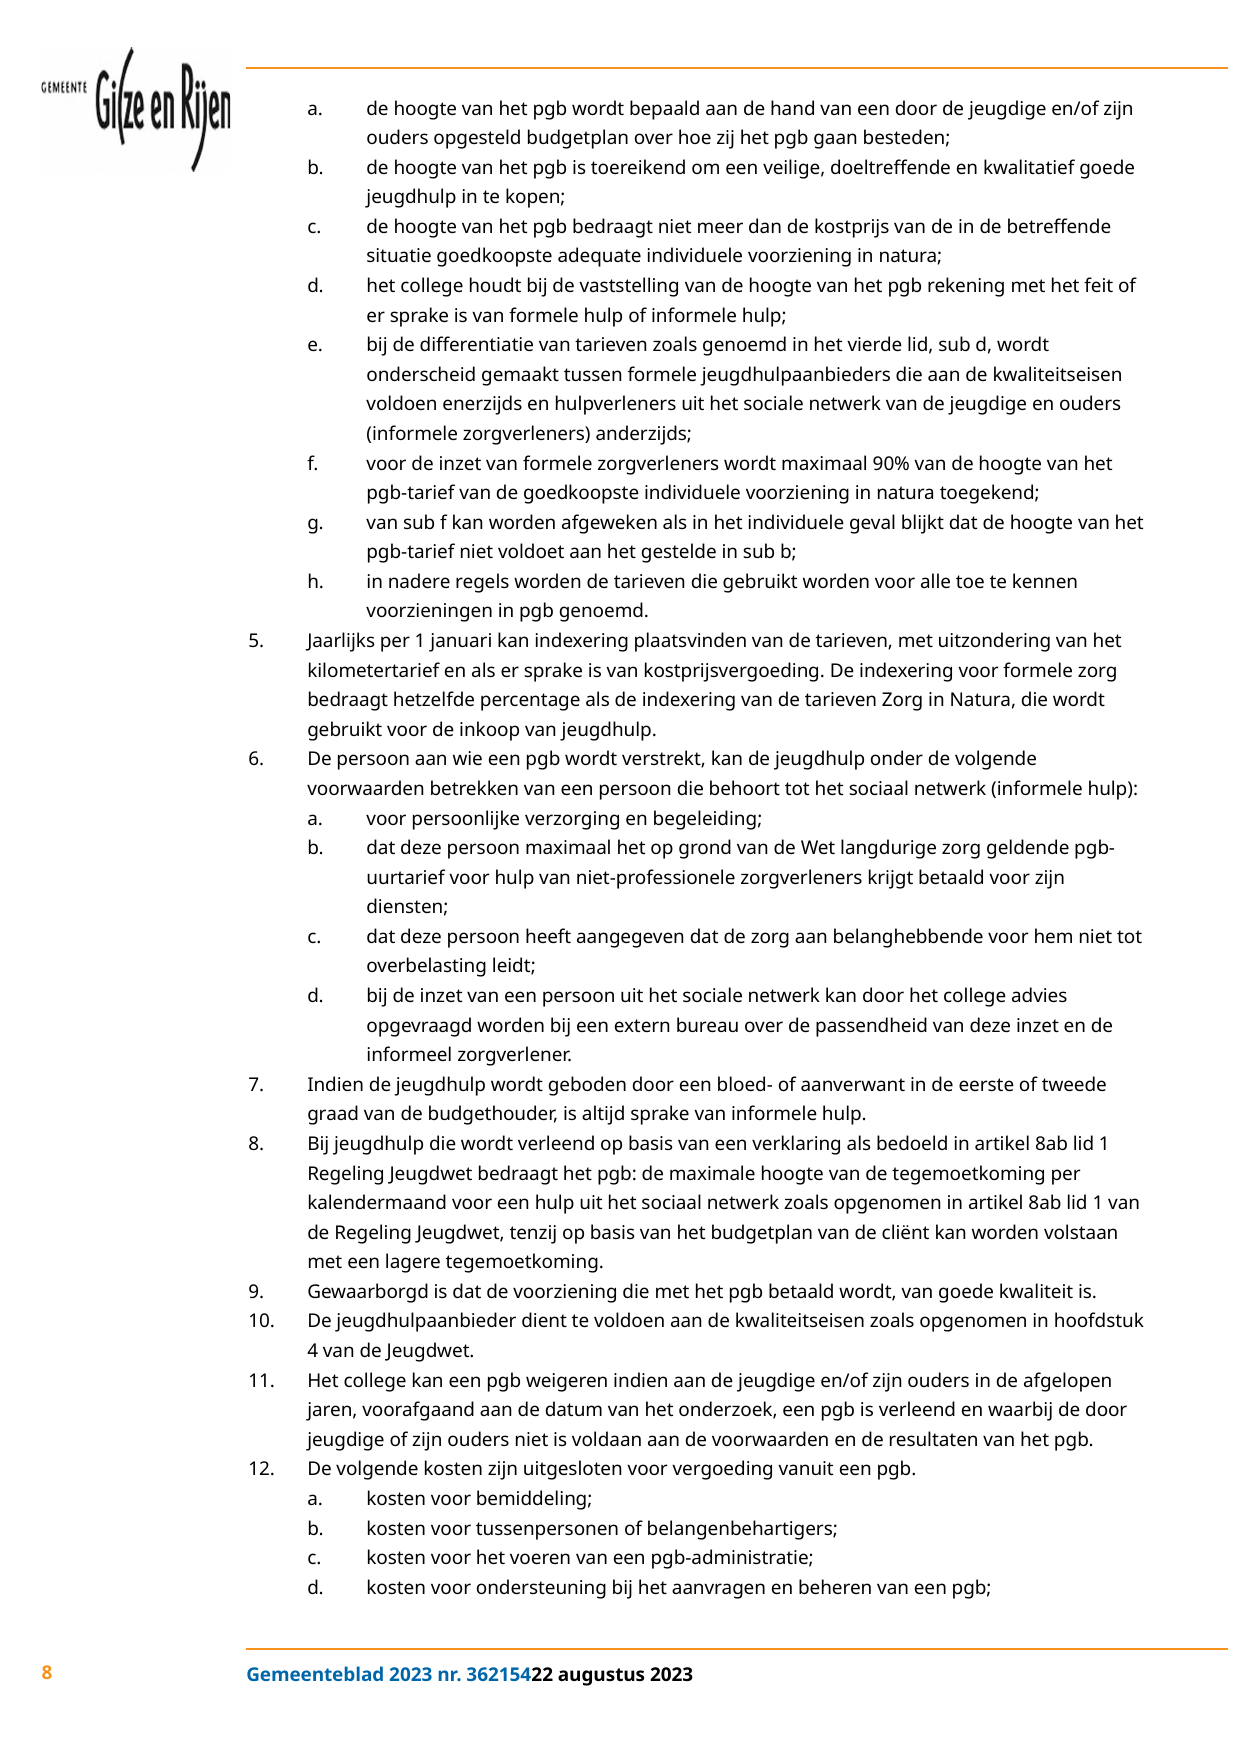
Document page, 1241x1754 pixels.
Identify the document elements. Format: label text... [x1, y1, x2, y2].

list voor de inzet van formele zorgverleners wordt maximaal 90% van de hoogte van het pgb-tarief van de goedkoopste individuele voorziening in natura toegekend; [307, 450, 1152, 505]
list de hoogte van het pgb wordt bepaald aan de hand van een door de jeugdige en/of zijn ouders opgesteld budgetplan over hoe zij het pgb gaan besteden; [307, 95, 1152, 150]
list voor persoonlijke verzorging en begeleiding; [307, 805, 1152, 831]
list de hoogte van het pgb is toereikend om een veilige, doeltreffende en kwalitatief goede jeugdhulp in te kopen; [307, 154, 1152, 209]
list Bij jeugdhulp die wordt verleend op basis van een verklaring als bedoeld in artikel 8ab lid 1 Regeling Jeugdwet bedraagt het pgb: de maximale hoogte van de tegemoetkoming per kalendermaand voor een hulp uit het sociaal netwerk zoals opgenomen in artikel 8ab lid 1 van de Regeling Jeugdwet, tenzij op basis van het budgetplan van de cliënt kan worden volstaan met een lagere tegemoetkoming. [248, 1130, 1152, 1274]
list Indien de jeugdhulp wordt geboden door een bloed- of aanverwant in de eerste of tweede graad van de budgethouder, is altijd sprake van informele hulp. [248, 1071, 1152, 1126]
list Gewaarborgd is dat de voorziening die met het pgb betaald wordt, van goede kwaliteit is. [248, 1278, 1152, 1304]
list het college houdt bij de vaststelling van de hoogte van het pgb rekening met het feit of er sprake is van formele hulp of informele hulp; [307, 272, 1152, 328]
list De volgende kosten zijn uitgesloten voor vergoeding vanuit een pgb. [248, 1456, 1152, 1481]
list bij de inzet van een persoon uit het sociale netwerk kan door het college advies opgevraagd worden bij een extern bureau over de passendheid van deze inzet en de informeel zorgverlener. [307, 982, 1152, 1067]
list kosten voor het voeren van een pgb-administratie; [307, 1544, 1152, 1570]
picture [41, 47, 231, 172]
list De jeugdhulpaanbieder dient te voldoen aan de kwaliteitseisen zoals opgenomen in hoofdstuk 4 van de Jeugdwet. [248, 1308, 1152, 1363]
list dat deze persoon maximaal het op grond van de Wet langdurige zorg geldende pgb-uurtarief voor hulp van niet-professionele zorgverleners krijgt betaald voor zijn diensten; [307, 834, 1152, 919]
list Het college kan een pgb weigeren indien aan de jeugdige en/of zijn ouders in de afgelopen jaren, voorafgaand aan de datum van het onderzoek, een pgb is verleend en waarbij de door jeugdige of zijn ouders niet is voldaan aan de voorwaarden en de resultaten van het pgb. [248, 1367, 1152, 1452]
list De persoon aan wie een pgb wordt verstrekt, kan de jeugdhulp onder de volgende voorwaarden betrekken van een persoon die behoort tot het sociaal netwerk (informele hulp): [248, 746, 1152, 801]
list bij de differentiatie van tarieven zoals genoemd in het vierde lid, sub d, wordt onderscheid gemaakt tussen formele jeugdhulpaanbieders die aan de kwaliteitseisen voldoen enerzijds en hulpverleners uit het sociale netwerk van de jeugdige en ouders (informele zorgverleners) anderzijds; [307, 331, 1152, 446]
list van sub f kan worden afgeweken als in het individuele geval blijkt dat de hoogte van het pgb-tarief niet voldoet aan het gestelde in sub b; [307, 509, 1152, 564]
list kosten voor ondersteuning bij het aanvragen en beheren van een pgb; [307, 1574, 1152, 1600]
list kosten voor bemiddeling; [307, 1485, 1152, 1511]
list dat deze persoon heeft aangegeven dat de zorg aan belanghebbende voor hem niet tot overbelasting leidt; [307, 923, 1152, 978]
list Jaarlijks per 1 januari kan indexering plaatsvinden van de tarieven, met uitzondering van het kilometertarief en als er sprake is van kostprijsvergoeding. De indexering voor formele zorg bedraagt hetzelfde percentage als de indexering van de tarieven Zorg in Natura, die wordt gebruikt voor de inkoop van jeugdhulp. [248, 627, 1152, 742]
list kosten voor tussenpersonen of belangenbehartigers; [307, 1515, 1152, 1541]
list in nadere regels worden de tarieven die gebruikt worden voor alle toe te kennen voorzieningen in pgb genoemd. [307, 568, 1152, 623]
list de hoogte van het pgb bedraagt niet meer dan de kostprijs van de in de betreffende situatie goedkoopste adequate individuele voorziening in natura; [307, 213, 1152, 268]
